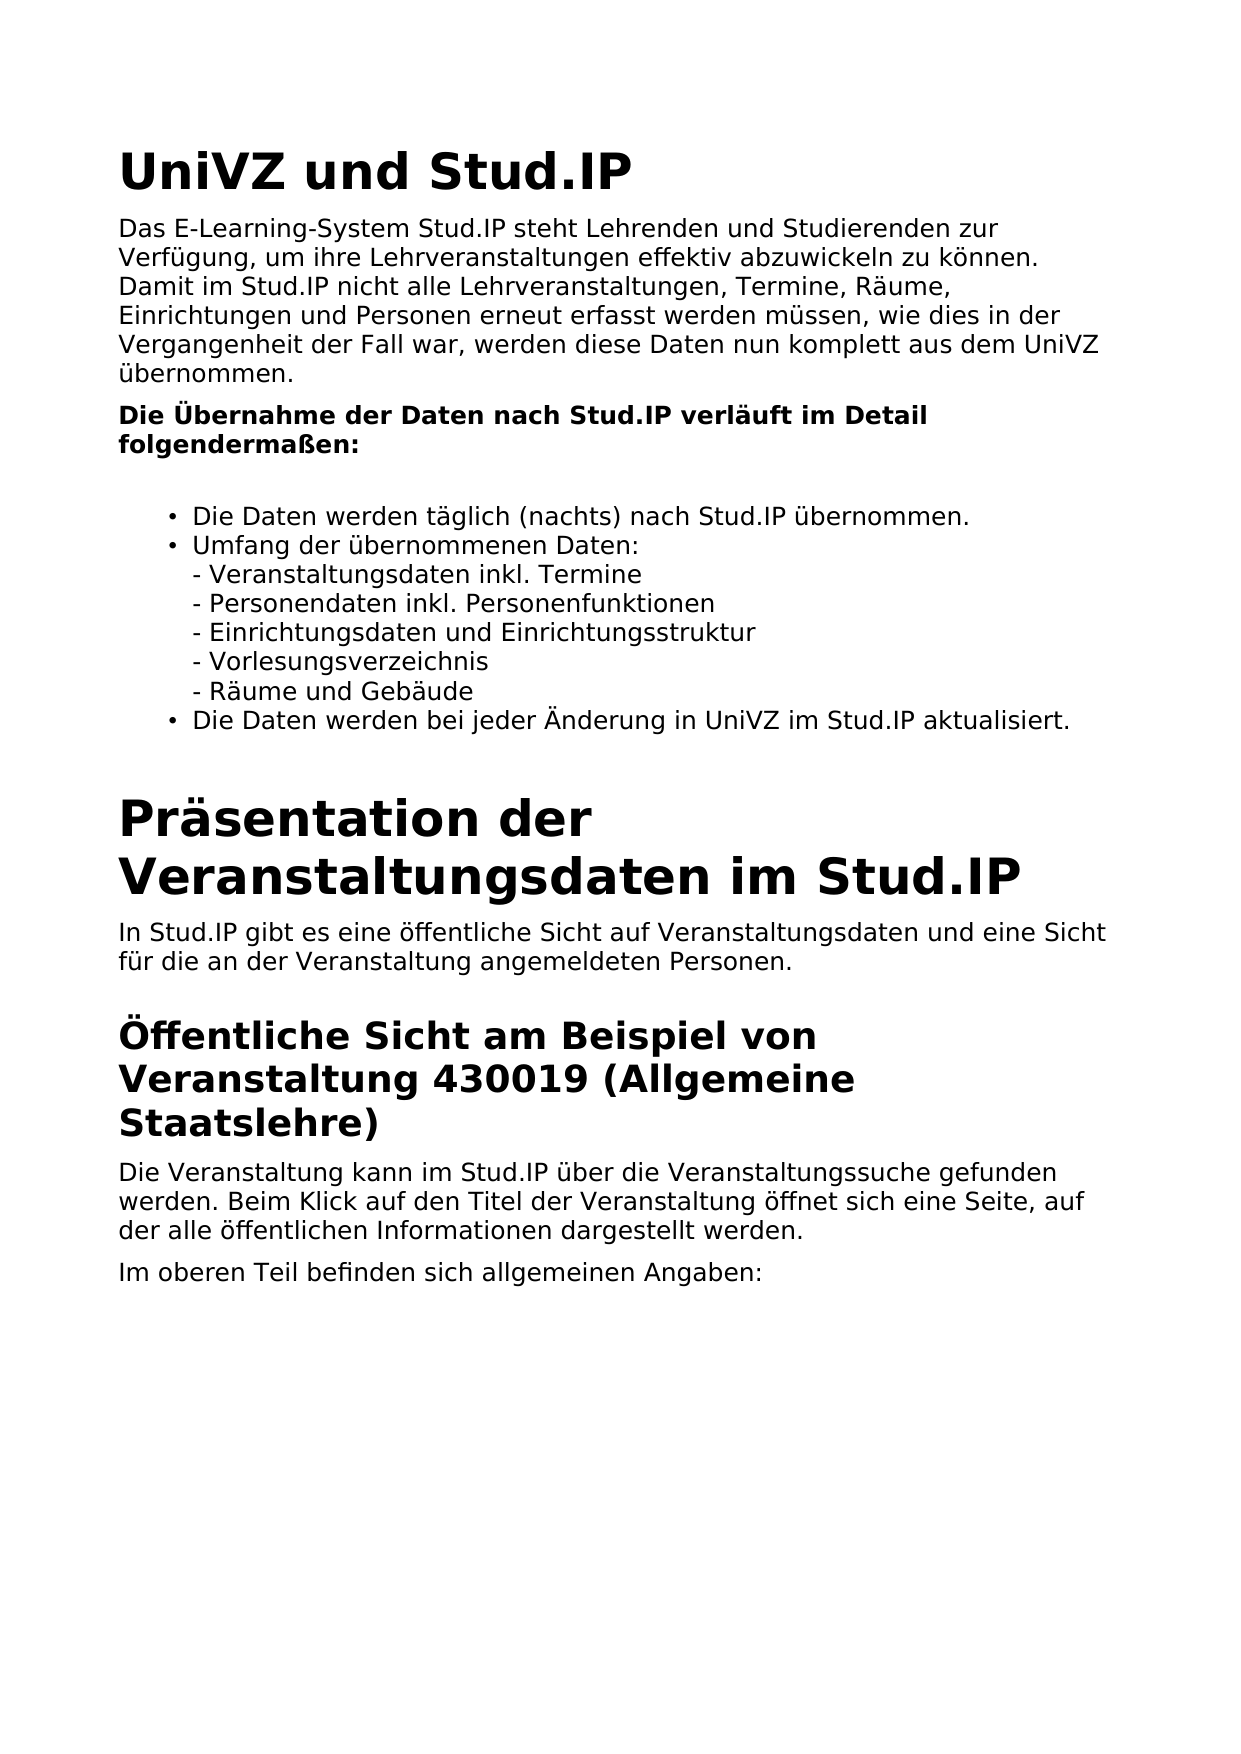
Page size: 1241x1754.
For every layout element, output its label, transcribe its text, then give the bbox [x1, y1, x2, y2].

text Das E-Learning-System Stud.IP steht Lehrenden und Studierenden zur Verfügung, um ihre Lehrveranstaltungen effektiv abzuwickeln zu können. Damit im Stud.IP nicht alle Lehrveranstaltungen, Termine, Räume, Einrichtungen und Personen erneut erfasst werden müssen, wie dies in der Vergangenheit der Fall war, werden diese Daten nun komplett aus dem UniVZ übernommen. [118, 214, 1122, 389]
subtitle Öffentliche Sicht am Beispiel von Veranstaltung 430019 (Allgemeine Staatslehre) [118, 1014, 1122, 1145]
text In Stud.IP gibt es eine öffentliche Sicht auf Veranstaltungsdaten und eine Sicht für die an der Veranstaltung angemeldeten Personen. [118, 918, 1122, 977]
list Die Daten werden bei jeder Änderung in UniVZ im Stud.IP aktualisiert. [177, 706, 1122, 735]
subtitle Präsentation der Veranstaltungsdaten im Stud.IP [118, 789, 1122, 906]
text Die Veranstaltung kann im Stud.IP über die Veranstaltungssuche gefunden werden. Beim Klick auf den Titel der Veranstaltung öffnet sich eine Seite, auf der alle öffentlichen Informationen dargestellt werden. [118, 1158, 1122, 1245]
text Die Übernahme der Daten nach Stud.IP verläuft im Detail folgendermaßen: [118, 401, 1122, 460]
text Im oberen Teil befinden sich allgemeinen Angaben: [118, 1258, 1122, 1287]
subtitle UniVZ und Stud.IP [118, 143, 1122, 201]
list Umfang der übernommenen Daten: - Veranstaltungsdaten inkl. Termine - Personendaten inkl. Personenfunktionen - Einrichtungsdaten und Einrichtungsstruktur - Vorlesungsverzeichnis - Räume und Gebäude [177, 531, 1122, 706]
list Die Daten werden täglich (nachts) nach Stud.IP übernommen. [177, 502, 1122, 531]
